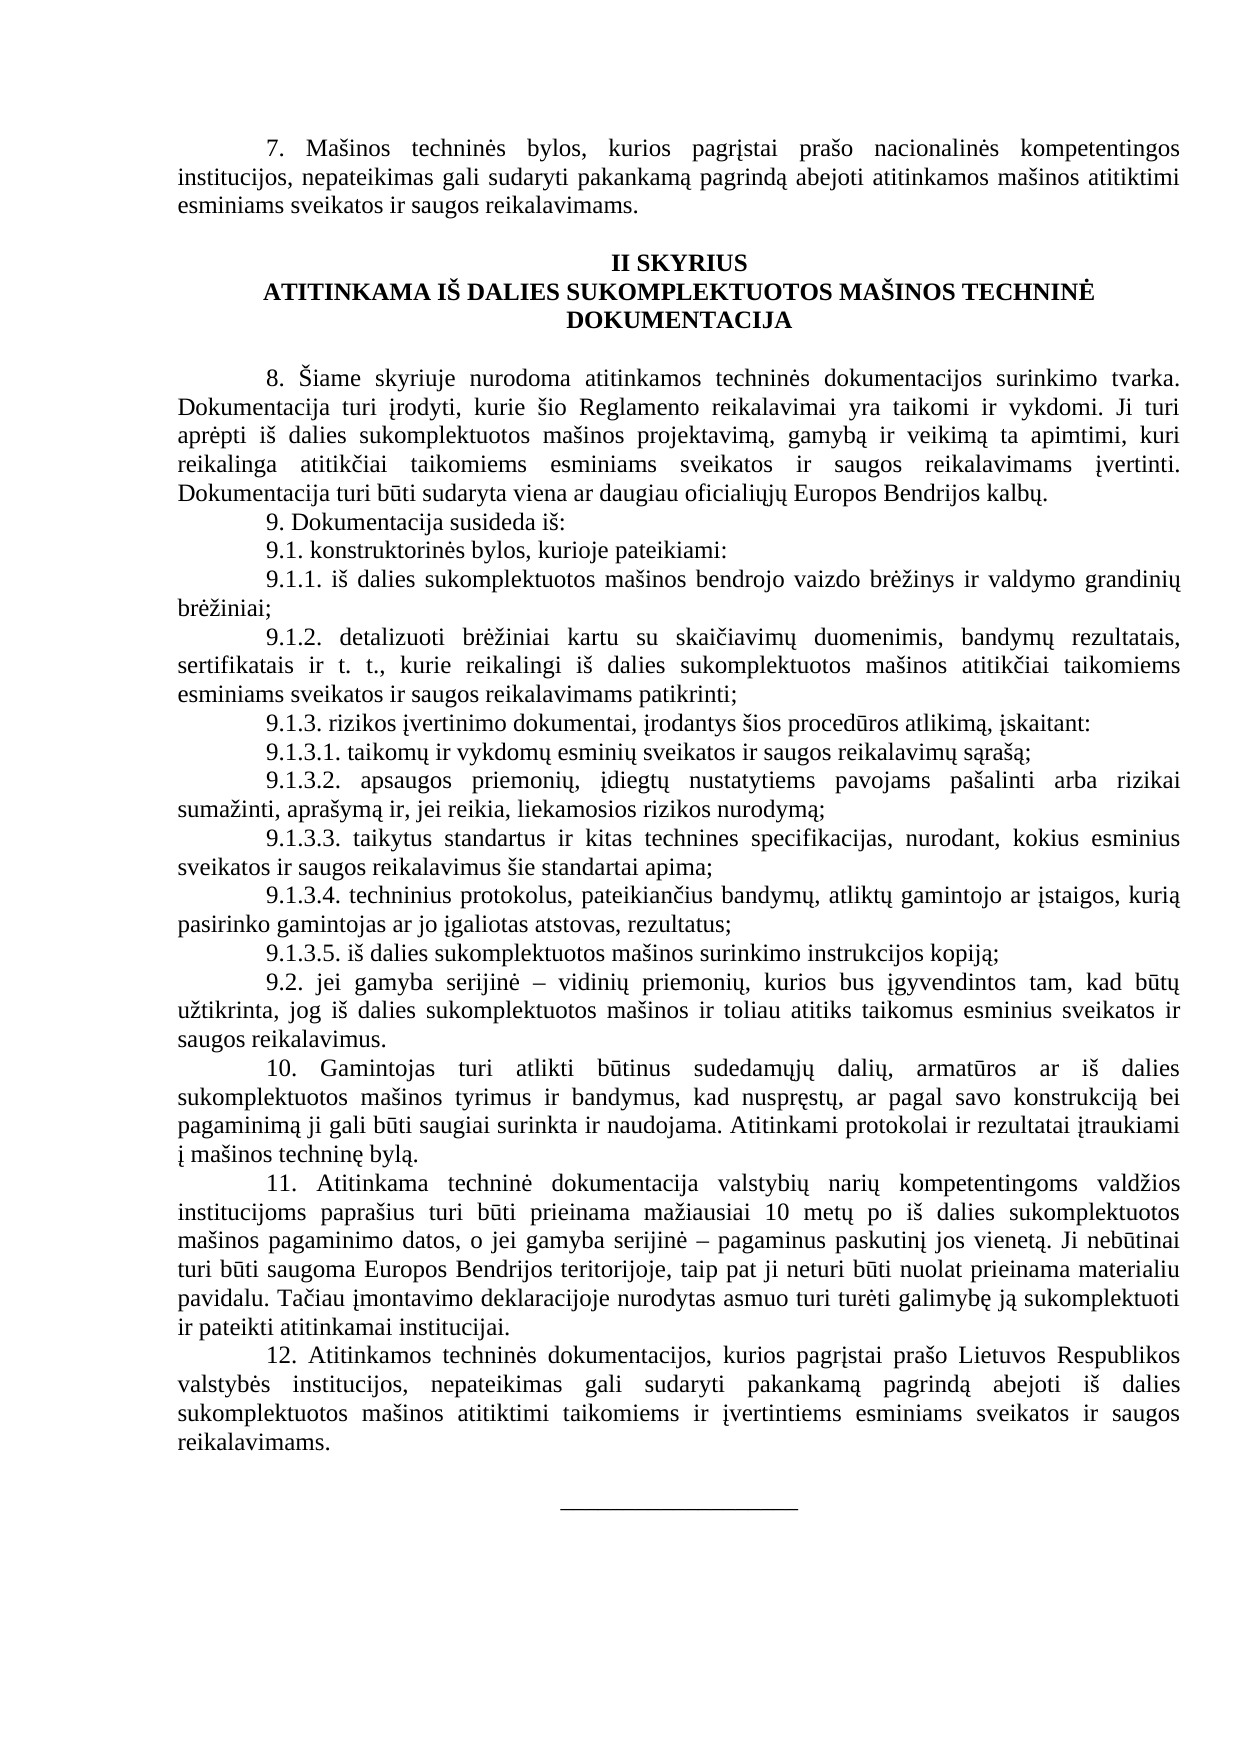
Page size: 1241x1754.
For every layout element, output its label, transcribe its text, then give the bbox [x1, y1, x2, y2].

text 9.1.1. iš dalies sukomplektuotos mašinos bendrojo vaizdo brėžinys ir valdymo grandinių brėžiniai; [177, 564, 1181, 622]
text ATITINKAMA IŠ DALIES SUKOMPLEKTUOTOS MAŠINOS TECHNINĖ DOKUMENTACIJA [177, 277, 1181, 334]
text 9.1.3.5. iš dalies sukomplektuotos mašinos surinkimo instrukcijos kopiją; [177, 938, 1181, 967]
text ___________________ [177, 1484, 1181, 1513]
text 10. Gamintojas turi atlikti būtinus sudedamųjų dalių, armatūros ar iš dalies sukomplektuotos mašinos tyrimus ir bandymus, kad nuspręstų, ar pagal savo konstrukciją bei pagaminimą ji gali būti saugiai surinkta ir naudojama. Atitinkami protokolai ir rezultatai įtraukiami į mašinos techninę bylą. [177, 1053, 1181, 1168]
text 7. Mašinos techninės bylos, kurios pagrįstai prašo nacionalinės kompetentingos institucijos, nepateikimas gali sudaryti pakankamą pagrindą abejoti atitinkamos mašinos atitiktimi esminiams sveikatos ir saugos reikalavimams. [177, 133, 1181, 219]
text 9.1. konstruktorinės bylos, kurioje pateikiami: [177, 535, 1181, 564]
text 9.1.3. rizikos įvertinimo dokumentai, įrodantys šios procedūros atlikimą, įskaitant: [177, 708, 1181, 737]
text 11. Atitinkama techninė dokumentacija valstybių narių kompetentingoms valdžios institucijoms paprašius turi būti prieinama mažiausiai 10 metų po iš dalies sukomplektuotos mašinos pagaminimo datos, o jei gamyba serijinė – pagaminus paskutinį jos vienetą. Ji nebūtinai turi būti saugoma Europos Bendrijos teritorijoje, taip pat ji neturi būti nuolat prieinama materialiu pavidalu. Tačiau įmontavimo deklaracijoje nurodytas asmuo turi turėti galimybę ją sukomplektuoti ir pateikti atitinkamai institucijai. [177, 1168, 1181, 1340]
text 12. Atitinkamos techninės dokumentacijos, kurios pagrįstai prašo Lietuvos Respublikos valstybės institucijos, nepateikimas gali sudaryti pakankamą pagrindą abejoti iš dalies sukomplektuotos mašinos atitiktimi taikomiems ir įvertintiems esminiams sveikatos ir saugos reikalavimams. [177, 1340, 1181, 1455]
text 9. Dokumentacija susideda iš: [177, 507, 1181, 535]
text 9.2. jei gamyba serijinė – vidinių priemonių, kurios bus įgyvendintos tam, kad būtų užtikrinta, jog iš dalies sukomplektuotos mašinos ir toliau atitiks taikomus esminius sveikatos ir saugos reikalavimus. [177, 967, 1181, 1053]
text II SKYRIUS [177, 248, 1181, 277]
text 8. Šiame skyriuje nurodoma atitinkamos techninės dokumentacijos surinkimo tvarka. Dokumentacija turi įrodyti, kurie šio Reglamento reikalavimai yra taikomi ir vykdomi. Ji turi aprėpti iš dalies sukomplektuotos mašinos projektavimą, gamybą ir veikimą ta apimtimi, kuri reikalinga atitikčiai taikomiems esminiams sveikatos ir saugos reikalavimams įvertinti. Dokumentacija turi būti sudaryta viena ar daugiau oficialiųjų Europos Bendrijos kalbų. [177, 363, 1181, 507]
text 9.1.3.1. taikomų ir vykdomų esminių sveikatos ir saugos reikalavimų sąrašą; [177, 737, 1181, 765]
text 9.1.2. detalizuoti brėžiniai kartu su skaičiavimų duomenimis, bandymų rezultatais, sertifikatais ir t. t., kurie reikalingi iš dalies sukomplektuotos mašinos atitikčiai taikomiems esminiams sveikatos ir saugos reikalavimams patikrinti; [177, 622, 1181, 708]
text 9.1.3.4. techninius protokolus, pateikiančius bandymų, atliktų gamintojo ar įstaigos, kurią pasirinko gamintojas ar jo įgaliotas atstovas, rezultatus; [177, 880, 1181, 938]
text 9.1.3.2. apsaugos priemonių, įdiegtų nustatytiems pavojams pašalinti arba rizikai sumažinti, aprašymą ir, jei reikia, liekamosios rizikos nurodymą; [177, 765, 1181, 823]
text 9.1.3.3. taikytus standartus ir kitas technines specifikacijas, nurodant, kokius esminius sveikatos ir saugos reikalavimus šie standartai apima; [177, 823, 1181, 880]
